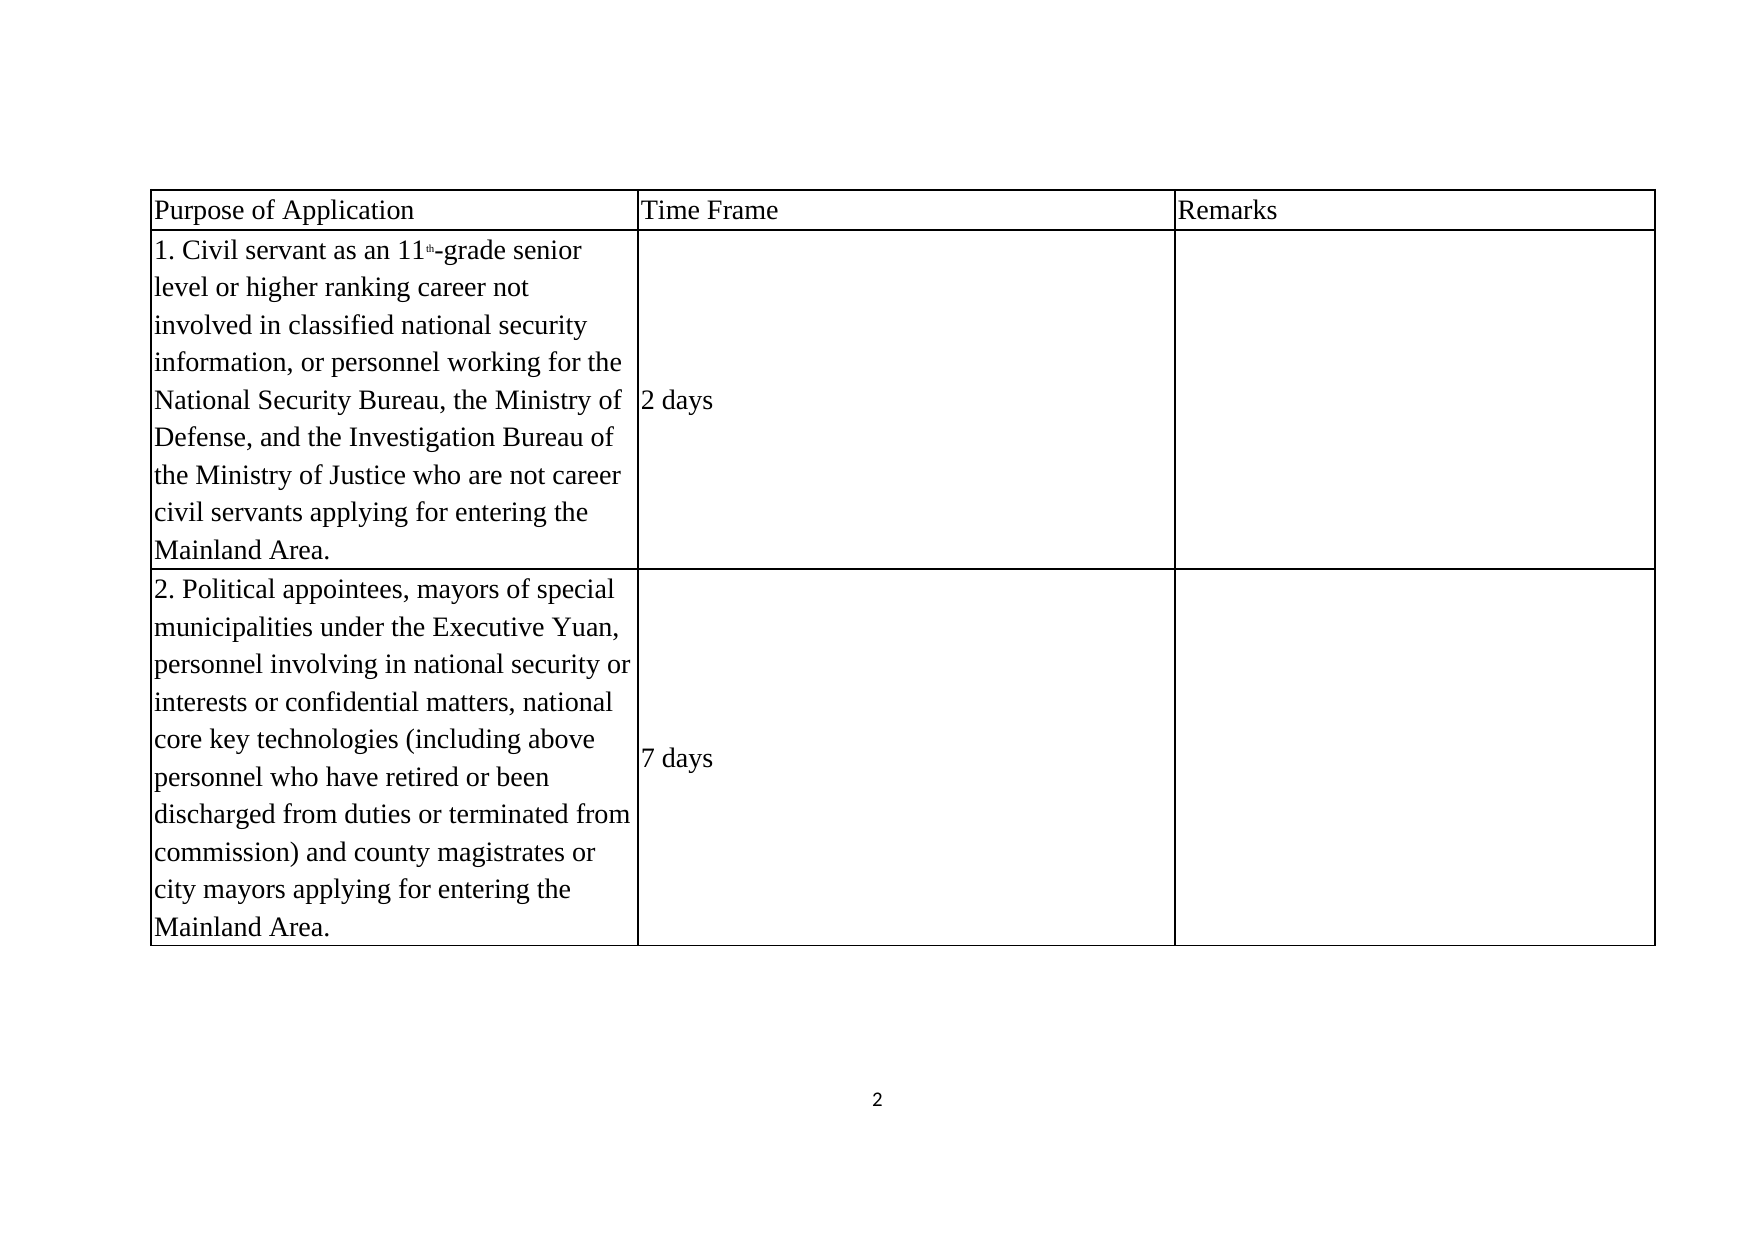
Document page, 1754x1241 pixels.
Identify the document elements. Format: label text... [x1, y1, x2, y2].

table_header Remarks [1176, 191, 1654, 228]
table_cell 2. Political appointees, mayors of special municipalities under the Executive Yuan, personnel involving in national security or interests or confidential matters, national core key technologies (including above personnel who have retired or been discharged from duties or terminated from commission) and county magistrates or city mayors applying for entering the Mainland Area. [152, 570, 637, 945]
table_cell 1. Civil servant as an 11th-grade senior level or higher ranking career not involved in classified national security information, or personnel working for the National Security Bureau, the Ministry of Defense, and the Investigation Bureau of the Ministry of Justice who are not career civil servants applying for entering the Mainland Area. [152, 231, 637, 568]
table_header Time Frame [639, 191, 1174, 228]
table_cell 7 days [639, 570, 1174, 945]
table_cell [1176, 231, 1654, 568]
table_header Purpose of Application [152, 191, 637, 228]
table_cell [1176, 570, 1654, 945]
table_cell 2 days [639, 231, 1174, 568]
